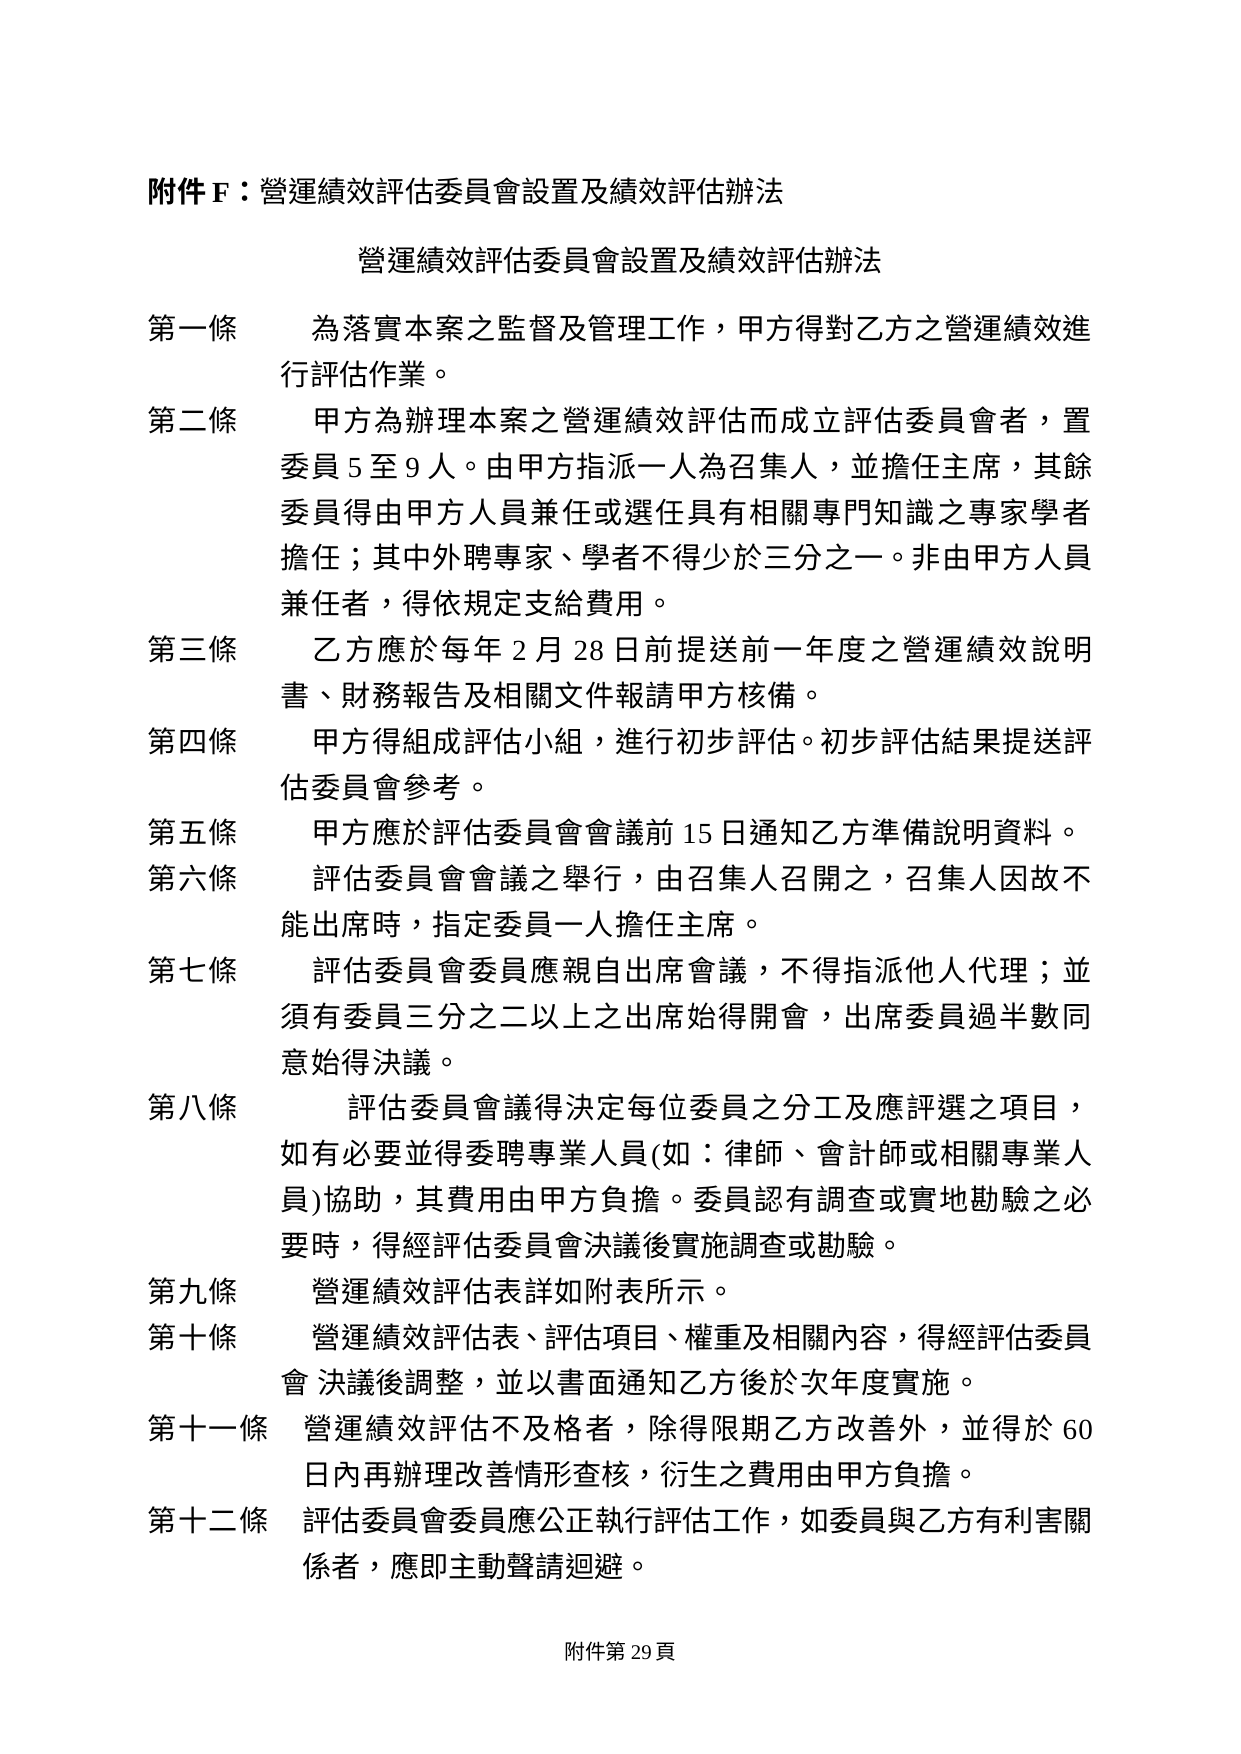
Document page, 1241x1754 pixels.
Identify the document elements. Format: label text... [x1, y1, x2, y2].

list 評估委員會議得決定每位委員之分工及應評選之項目，如有必要並得委聘專業人員(如：律師、會計師或相關專業人員)協助，其費用由甲方負擔。委員認有調查或實地勘驗之必要時，得經評估委員會決議後實施調查或勘驗。 [148, 1083, 1092, 1267]
list 甲方得組成評估小組，進行初步評估。初步評估結果提送評估委員會參考。 [148, 717, 1092, 808]
list 為落實本案之監督及管理工作，甲方得對乙方之營運績效進行評估作業。 [148, 304, 1092, 396]
list 甲方應於評估委員會會議前15日通知乙方準備說明資料。 [148, 808, 1092, 854]
list 營運績效評估表詳如附表所示。 [148, 1267, 1092, 1312]
list 評估委員會會議之舉行，由召集人召開之，召集人因故不能出席時，指定委員一人擔任主席。 [148, 854, 1092, 946]
list 甲方為辦理本案之營運績效評估而成立評估委員會者，置委員5至9人。由甲方指派一人為召集人，並擔任主席，其餘委員得由甲方人員兼任或選任具有相關專門知識之專家學者擔任；其中外聘專家、學者不得少於三分之一。非由甲方人員兼任者，得依規定支給費用。 [148, 396, 1092, 625]
list 營運績效評估不及格者，除得限期乙方改善外，並得於60日內再辦理改善情形查核，衍生之費用由甲方負擔。 [148, 1404, 1092, 1496]
text 附件F：營運績效評估委員會設置及績效評估辦法 [148, 167, 1092, 212]
list 評估委員會委員應公正執行評估工作，如委員與乙方有利害關係者，應即主動聲請迴避。 [148, 1496, 1092, 1587]
list 評估委員會委員應親自出席會議，不得指派他人代理；並須有委員三分之二以上之出席始得開會，出席委員過半數同意始得決議。 [148, 946, 1092, 1083]
list 營運績效評估表、評估項目、權重及相關內容，得經評估委員會 決議後調整，並以書面通知乙方後於次年度實施。 [148, 1312, 1092, 1404]
list 乙方應於每年2月28日前提送前一年度之營運績效說明書、財務報告及相關文件報請甲方核備。 [148, 625, 1092, 717]
text 營運績效評估委員會設置及績效評估辦法 [148, 235, 1092, 281]
